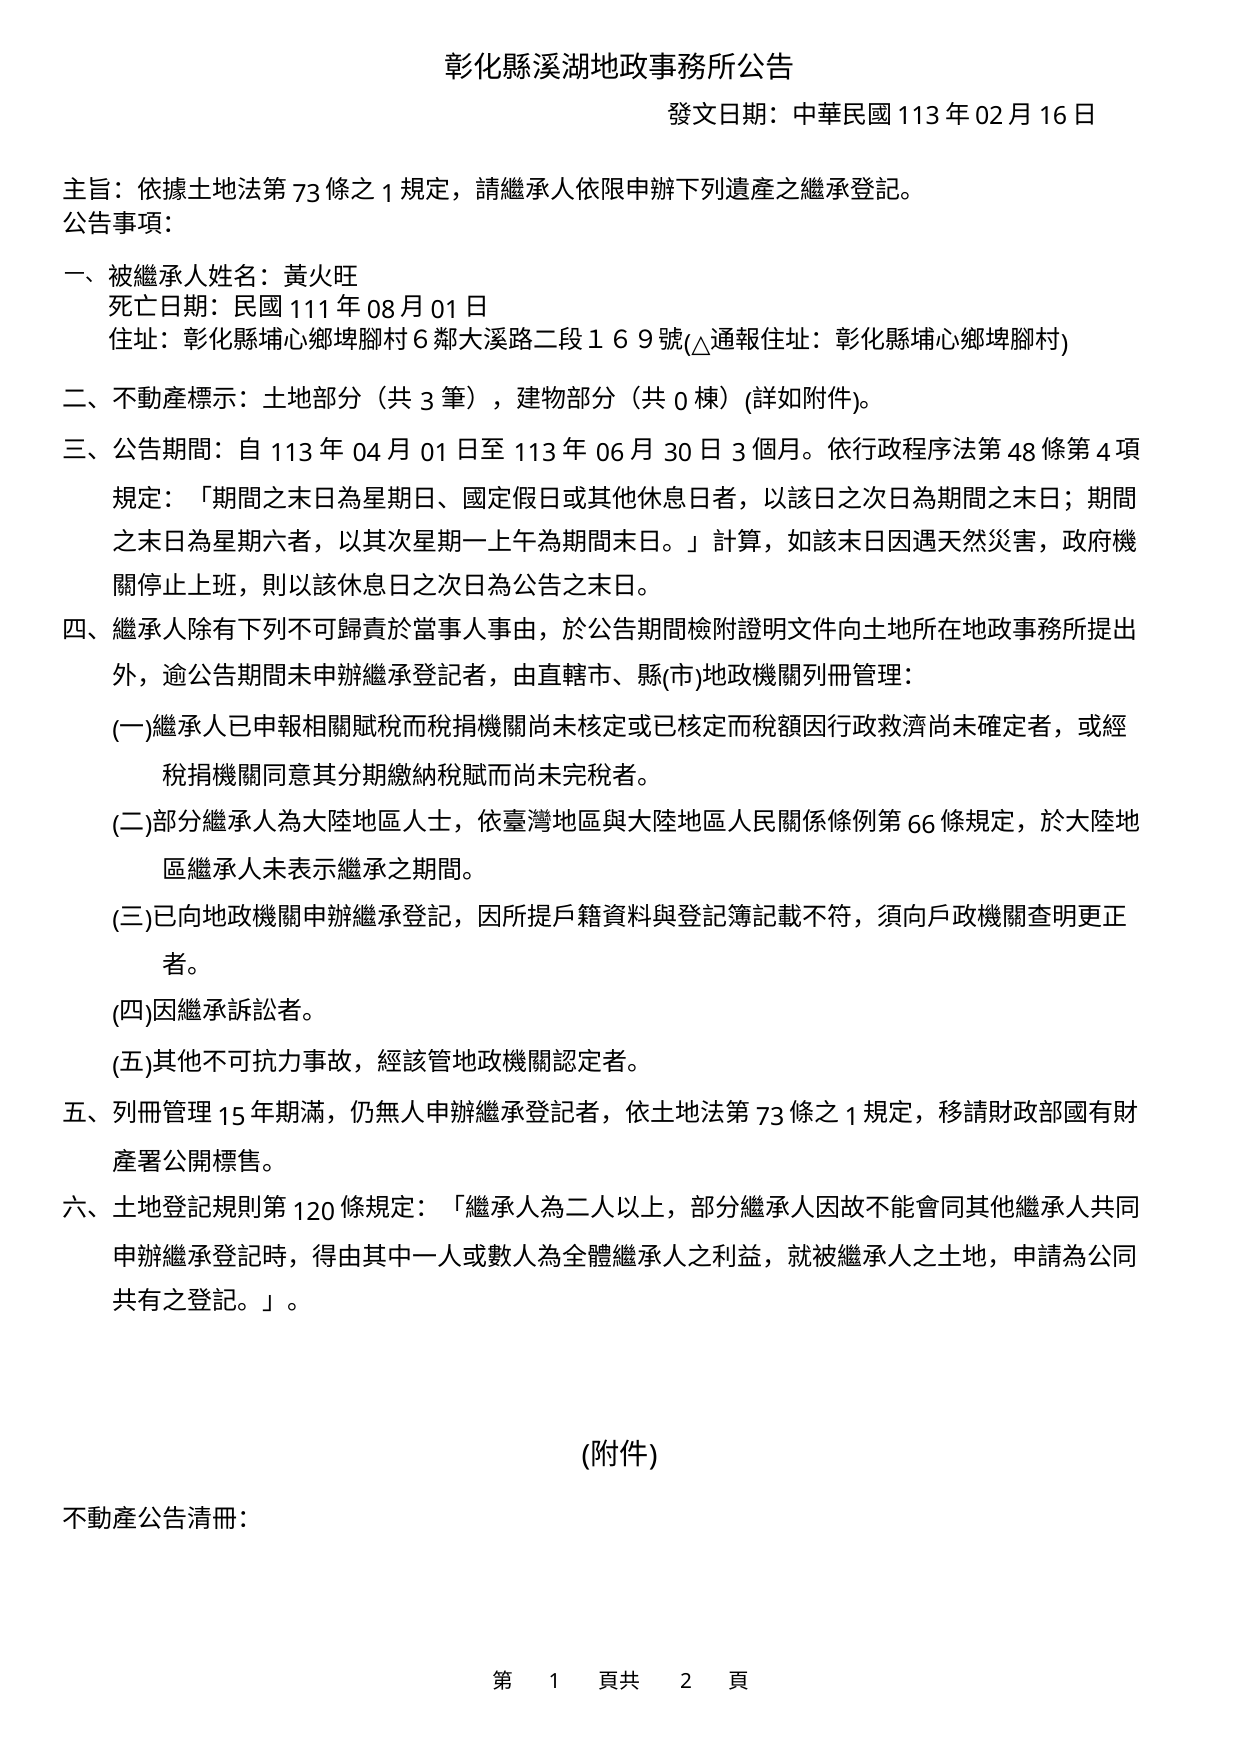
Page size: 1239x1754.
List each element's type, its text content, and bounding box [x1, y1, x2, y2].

table_cell 一、 [62, 263, 109, 313]
table_cell [109, 135, 482, 176]
table_cell 頁共 [585, 1661, 653, 1701]
table_cell [523, 135, 585, 176]
table_header [483, 0, 523, 41]
table_header [523, 0, 585, 41]
table_header [1177, 0, 1239, 41]
table_cell [0, 135, 62, 176]
table_cell [718, 135, 759, 176]
table_cell [1177, 263, 1239, 313]
table_cell [1177, 1557, 1239, 1661]
table_cell [0, 176, 62, 246]
table_cell [109, 1661, 482, 1701]
table_cell 發文日期：中華民國113年02月16日 [667, 95, 1177, 135]
table_cell [483, 1557, 523, 1661]
table_cell [667, 135, 718, 176]
table_cell [0, 1383, 62, 1423]
table_cell [585, 135, 653, 176]
table_cell [1177, 1424, 1239, 1485]
table_cell [0, 1661, 62, 1701]
table_cell [109, 95, 482, 135]
table_cell 第 [483, 1661, 523, 1701]
table_cell [1177, 135, 1239, 176]
table_header [718, 0, 759, 41]
table_cell [62, 314, 109, 384]
table_header [759, 0, 1177, 41]
table_cell [1177, 1383, 1239, 1423]
table_header [109, 0, 482, 41]
table_cell [0, 314, 62, 384]
table_header [653, 0, 667, 41]
table_cell [0, 1557, 62, 1661]
table_cell [759, 1557, 1177, 1661]
table_cell [1177, 95, 1239, 135]
table_cell [1177, 384, 1239, 1383]
table_header [667, 0, 718, 41]
table_header [585, 0, 653, 41]
table_cell [1177, 246, 1239, 262]
table_cell [718, 1557, 759, 1661]
table_cell [1177, 314, 1239, 384]
table_cell [585, 95, 653, 135]
table_cell [653, 95, 667, 135]
table_cell 1 [523, 1661, 585, 1701]
table_cell [759, 135, 1177, 176]
table_cell 2 [653, 1661, 718, 1701]
table_cell [759, 1383, 1177, 1423]
table_cell [523, 95, 585, 135]
table_cell [1177, 1485, 1239, 1557]
table_cell [1177, 176, 1239, 246]
table_cell [0, 1485, 62, 1557]
table_cell 被繼承人姓名：黃火旺 死亡日期：民國111年08月01日 住址：彰化縣埔心鄉埤腳村６鄰大溪路二段１６９號(△通報住址：彰化縣埔心鄉埤腳村) [109, 263, 1177, 384]
table_cell 二、不動產標示：土地部分（共 3 筆），建物部分（共 0 棟）(詳如附件)。 三、公告期間：自 113 年 04 月 01 日至 113 年 06 月 30 日 3 個月。依行政程序法第48條第4項 規定：「期間之末日為星期日、國定假日或其他休息日者，以該日之次日為期間之末日；期間 之末日為星期六者，以其次星期一上午為期間末日。」計算，如該末日因遇天然災害，政府機 關停止上班，則以該休息日之次日為公告之末日。 四、繼承人除有下列不可歸責於當事人事由，於公告期間檢附證明文件向土地所在地政事務所提出 外，逾公告期間未申辦繼承登記者，由直轄市、縣(市)地政機關列冊管理： (一)繼承人已申報相關賦稅而稅捐機關尚未核定或已核定而稅額因行政救濟尚未確定者，或經 稅捐機關同意其分期繳納稅賦而尚未完稅者。 (二)部分繼承人為大陸地區人士，依臺灣地區與大陸地區人民關係條例第66條規定，於大陸地 區繼承人未表示繼承之期間。 (三)已向地政機關申辦繼承登記，因所提戶籍資料與登記簿記載不符，須向戶政機關查明更正 者。 (四)因繼承訴訟者。 (五)其他不可抗力事故，經該管地政機關認定者。 五、列冊管理15年期滿，仍無人申辦繼承登記者，依土地法第73條之1規定，移請財政部國有財 產署公開標售。 六、土地登記規則第120條規定：「繼承人為二人以上，部分繼承人因故不能會同其他繼承人共同 申辦繼承登記時，得由其中一人或數人為全體繼承人之利益，就被繼承人之土地，申請為公同 共有之登記。」。 [62, 384, 1177, 1383]
table_cell [585, 1557, 653, 1661]
table_cell 主旨：依據土地法第73條之1規定，請繼承人依限申辦下列遺產之繼承登記。 公告事項： [62, 176, 1177, 262]
table_cell [62, 1383, 109, 1423]
table_cell [62, 135, 109, 176]
table_cell [483, 135, 523, 176]
table_cell [62, 1557, 109, 1661]
table_cell [718, 1383, 759, 1423]
table_cell [0, 263, 62, 313]
table_cell [1177, 1661, 1239, 1701]
table_cell [483, 1383, 523, 1423]
table_cell [1177, 41, 1239, 94]
table_cell [653, 135, 667, 176]
table_cell [653, 1383, 667, 1423]
table_cell [585, 1383, 653, 1423]
table_cell [523, 1383, 585, 1423]
table_cell 彰化縣溪湖地政事務所公告 [62, 41, 1177, 94]
table_cell [0, 41, 62, 94]
table_cell [62, 95, 109, 135]
table_cell [62, 1661, 109, 1701]
table_cell [653, 1557, 667, 1661]
table_cell [0, 246, 62, 262]
table_cell [0, 384, 62, 1383]
table_cell [759, 1661, 1177, 1701]
table_header [62, 0, 109, 41]
table_cell [0, 95, 62, 135]
table_cell 不動產公告清冊： [62, 1485, 1177, 1557]
table_cell [109, 1383, 482, 1423]
table_cell [109, 1557, 482, 1661]
table_cell [523, 1557, 585, 1661]
table_cell [667, 1557, 718, 1661]
table_header [0, 0, 62, 41]
table_cell (附件) [62, 1424, 1177, 1485]
table_cell 頁 [718, 1661, 759, 1701]
table_cell [667, 1383, 718, 1423]
table_cell [0, 1424, 62, 1485]
table_cell [483, 95, 523, 135]
